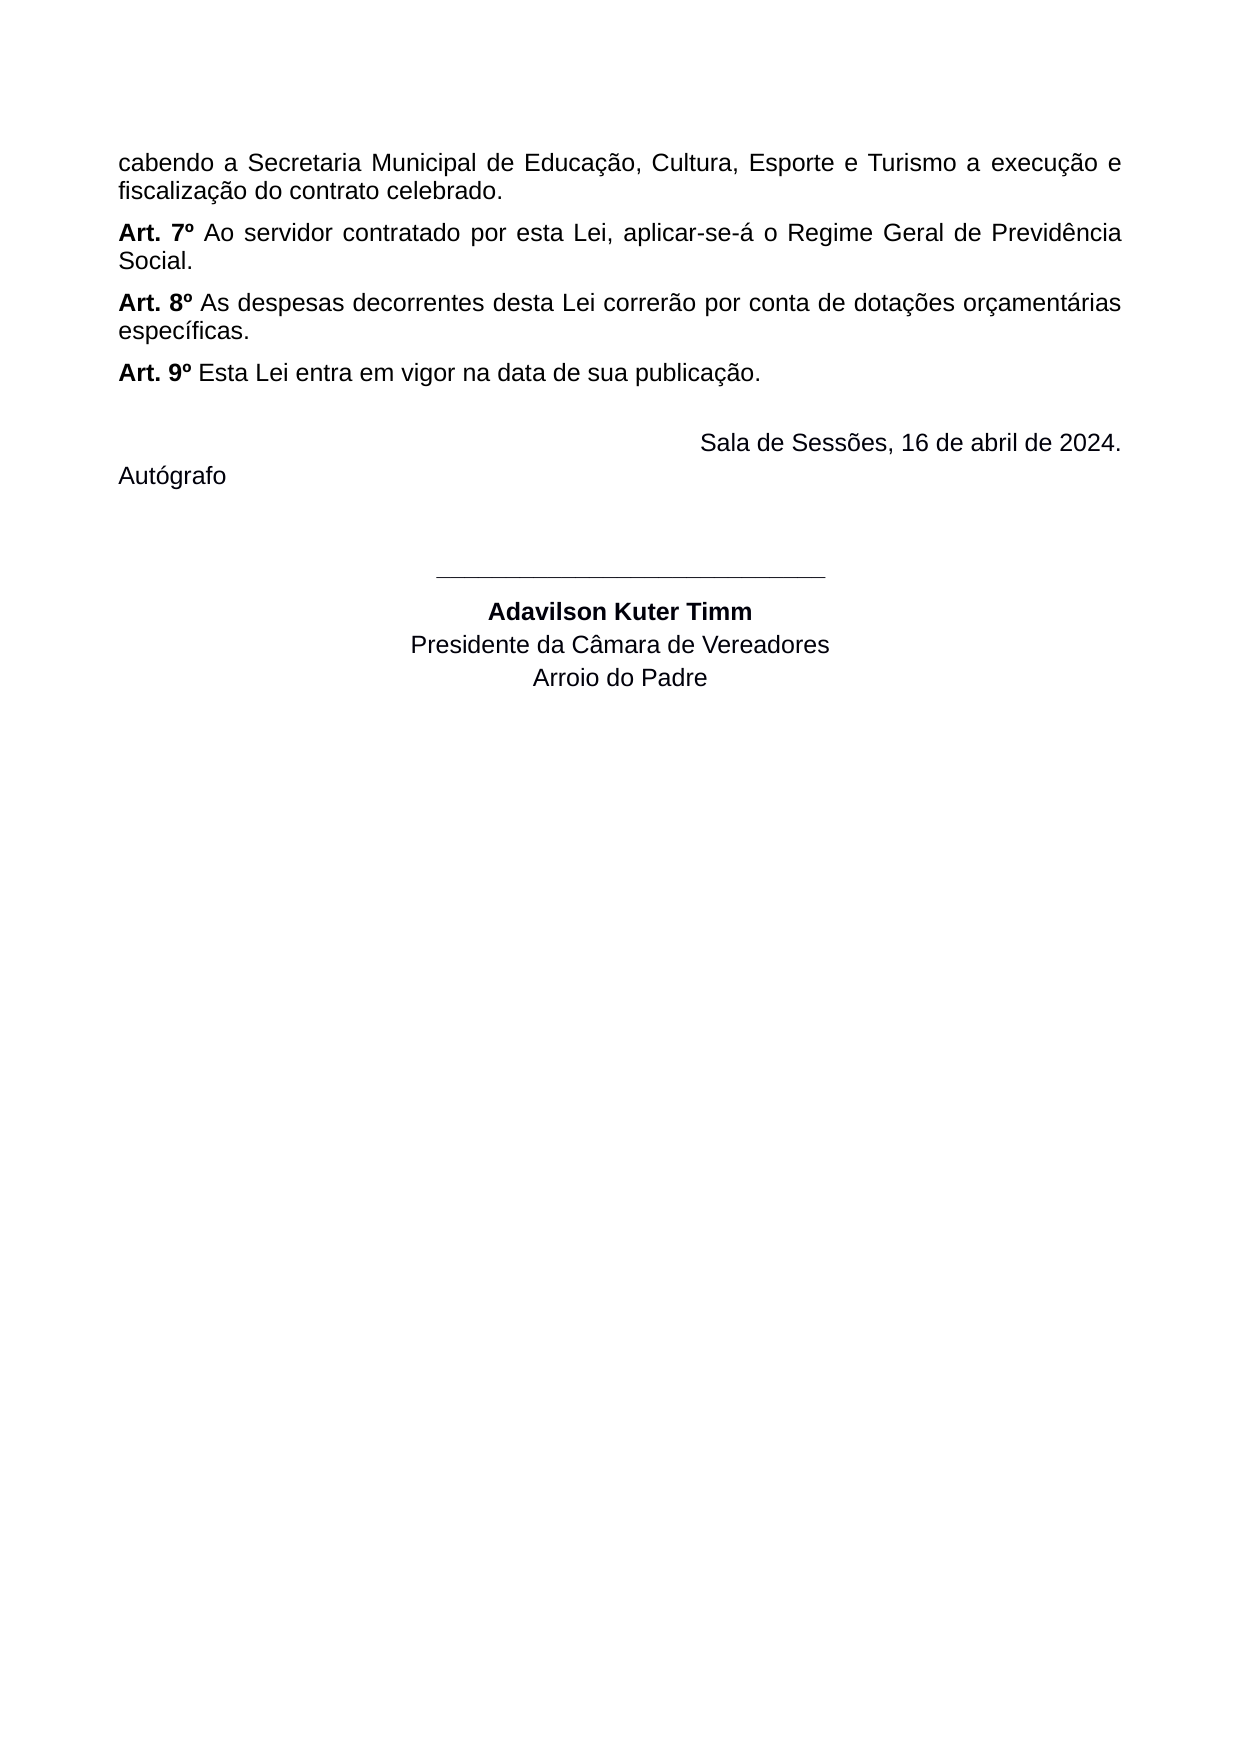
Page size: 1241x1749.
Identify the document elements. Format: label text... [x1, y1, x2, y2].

text cabendo a Secretaria Municipal de Educação, Cultura, Esporte e Turismo a execução e fiscalização do contrato celebrado. [118, 148, 1122, 205]
text Art. 7º Ao servidor contratado por esta Lei, aplicar-se-á o Regime Geral de Previdência Social. [118, 218, 1122, 275]
text ____________________________ [118, 552, 1122, 580]
text Arroio do Padre [118, 663, 1122, 692]
text Adavilson Kuter Timm [118, 597, 1122, 626]
text Art. 8º As despesas decorrentes desta Lei correrão por conta de dotações orçamentárias específicas. [118, 288, 1122, 345]
text Presidente da Câmara de Vereadores [118, 630, 1122, 659]
text Art. 9º Esta Lei entra em vigor na data de sua publicação. [118, 358, 1122, 386]
text Sala de Sessões, 16 de abril de 2024. [118, 428, 1122, 456]
text Autógrafo [118, 461, 1122, 489]
